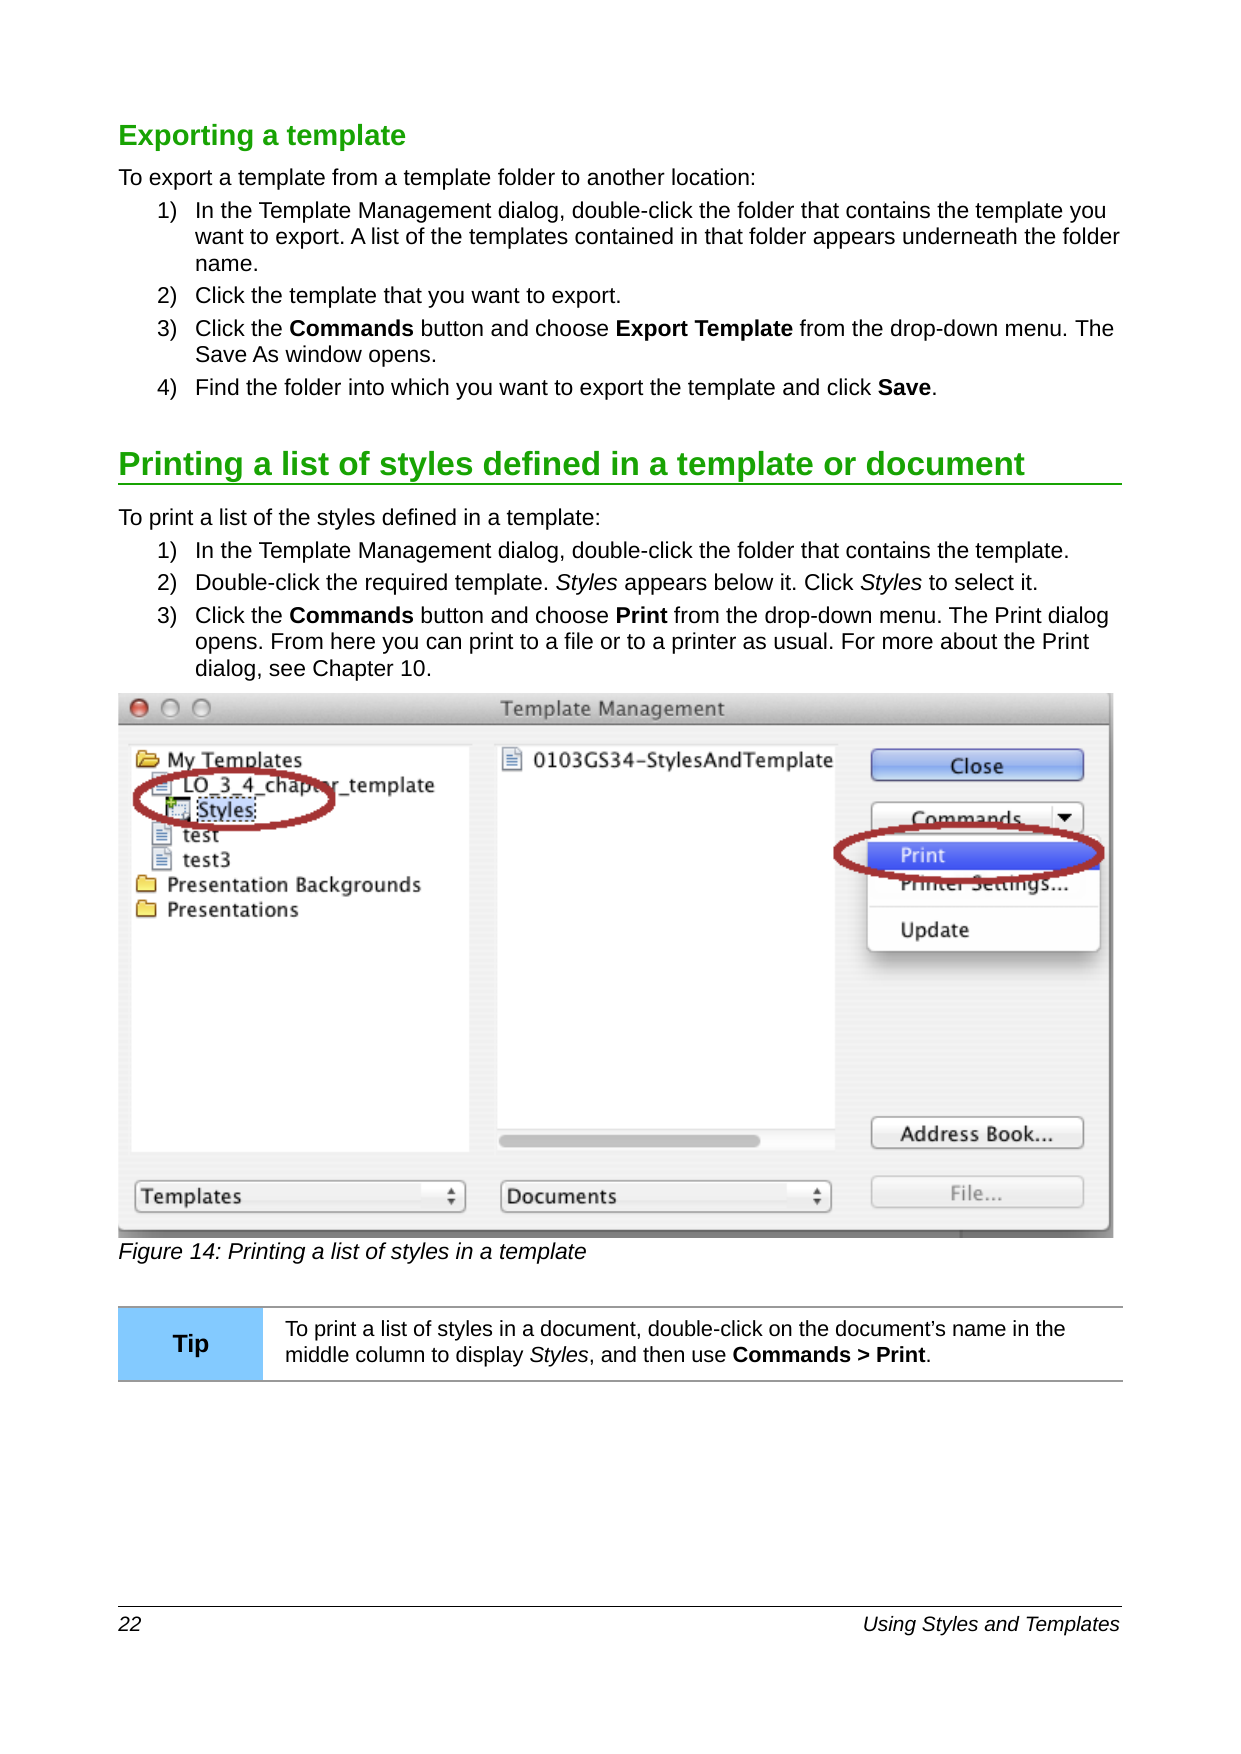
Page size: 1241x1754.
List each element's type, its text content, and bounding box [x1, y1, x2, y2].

subtitle Exporting a template [118, 118, 1122, 152]
table_header Tip [118, 1308, 263, 1380]
text Figure 14: Printing a list of styles in a template [118, 693, 1122, 1264]
list Double-click the required template. Styles appears below it. Click Styles to select it. [177, 569, 1122, 596]
subtitle Printing a list of styles defined in a template or document [118, 444, 1122, 483]
list To print a list of the styles defined in a template: [118, 504, 1122, 530]
list Find the folder into which you want to export the template and click Save. [177, 374, 1122, 400]
list To export a template from a template folder to another location: [118, 164, 1122, 190]
list Click the Commands button and choose Print from the drop-down menu. The Print dialog opens. From here you can print to a file or to a printer as usual. For more about the Print dialog, see Chapter 10. [177, 602, 1122, 681]
picture [118, 693, 1114, 1238]
table_header To print a list of styles in a document, double-click on the document’s name in the middle column to display Styles, and then use Commands > Print. [264, 1308, 1122, 1380]
list Click the template that you want to export. [177, 282, 1122, 308]
list In the Template Management dialog, double-click the folder that contains the template. [177, 537, 1122, 563]
list In the Template Management dialog, double-click the folder that contains the template you want to export. A list of the templates contained in that folder appears underneath the folder name. [177, 197, 1122, 276]
list Click the Commands button and choose Export Template from the drop-down menu. The Save As window opens. [177, 315, 1122, 367]
